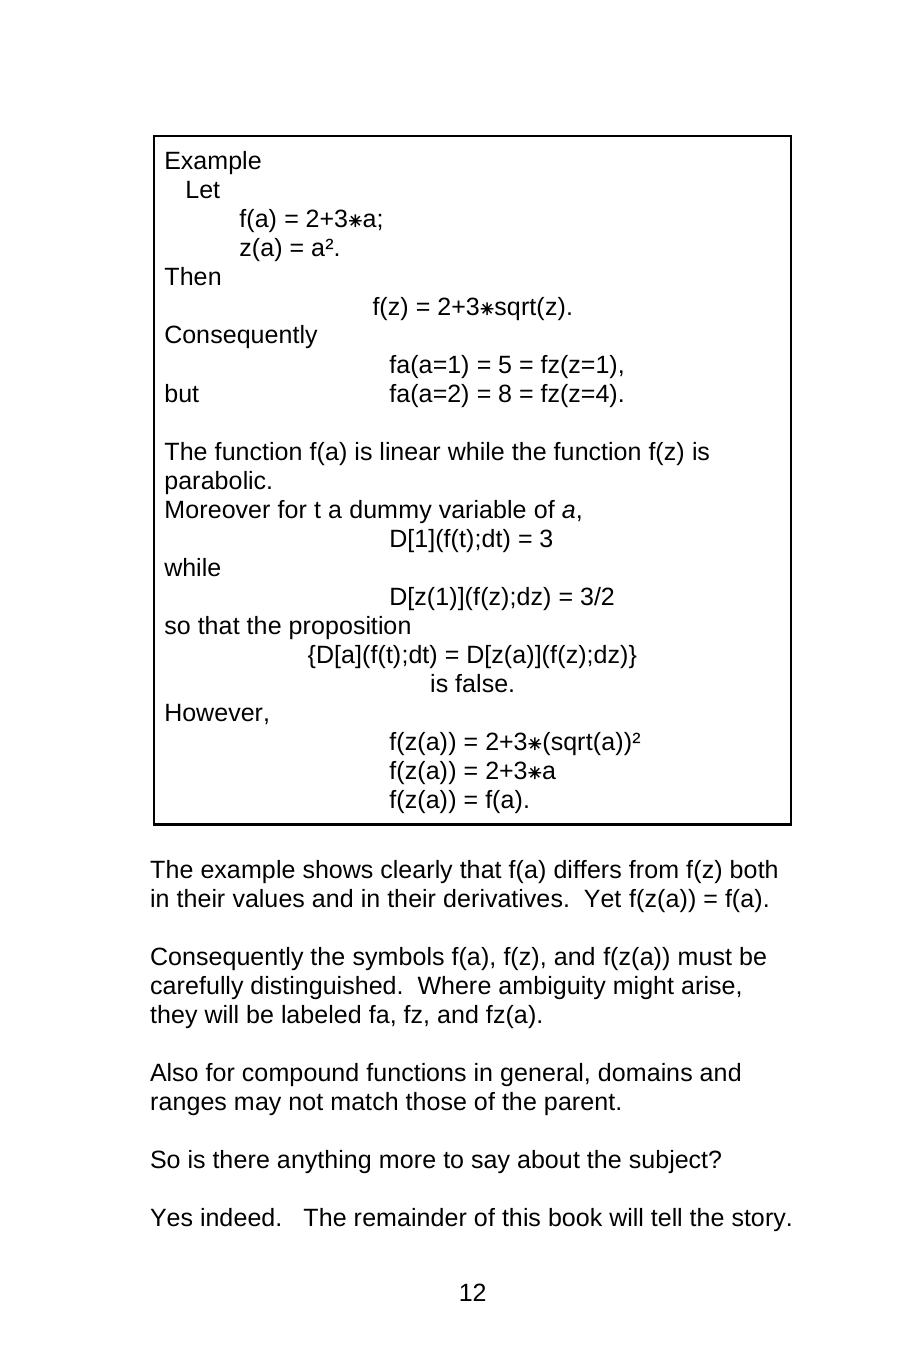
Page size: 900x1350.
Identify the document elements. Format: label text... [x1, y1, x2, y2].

text Then [164, 262, 781, 291]
text The function f(a) is linear while the function f(z) is parabolic. [164, 437, 781, 495]
text so that the proposition [164, 611, 781, 640]
text z(a) = a². [164, 233, 781, 262]
text f(z(a)) = 2+3⁕(sqrt(a))² [389, 727, 781, 756]
text fa(a=1) = 5 = fz(z=1), [164, 349, 781, 378]
text D[z(1)](f(z);dz) = 3/2 [164, 582, 781, 611]
text However, [164, 698, 781, 727]
text D[1](f(t);dt) = 3 [164, 524, 781, 553]
text is false. [164, 669, 781, 698]
text f(z) = 2+3⁕sqrt(z). [164, 291, 781, 320]
text while [164, 553, 781, 582]
text So is there anything more to say about the subject? [150, 1145, 795, 1174]
text Yes indeed. The remainder of this book will tell the story. [150, 1203, 795, 1232]
text The example shows clearly that f(a) differs from f(z) both in their values and in their derivatives. Yet f(z(a)) = f(a). [150, 854, 795, 913]
text {D[a](f(t);dt) = D[z(a)](f(z);dz)} [164, 640, 781, 669]
text Consequently [164, 320, 781, 349]
text Example [164, 146, 781, 175]
text f(a) = 2+3⁕a; [164, 204, 781, 233]
text f(z(a)) = 2+3⁕a [389, 756, 781, 785]
text Let [164, 175, 781, 204]
text Also for compound functions in general, domains and ranges may not match those of the parent. [150, 1058, 795, 1116]
text f(z(a)) = f(a). [389, 785, 781, 814]
text Consequently the symbols f(a), f(z), and f(z(a)) must be carefully distinguished. Where ambiguity might arise, they will be labeled fa, fz, and fz(a). [150, 942, 795, 1029]
text but fa(a=2) = 8 = fz(z=4). [164, 378, 781, 408]
text Moreover for t a dummy variable of a, [164, 495, 781, 524]
